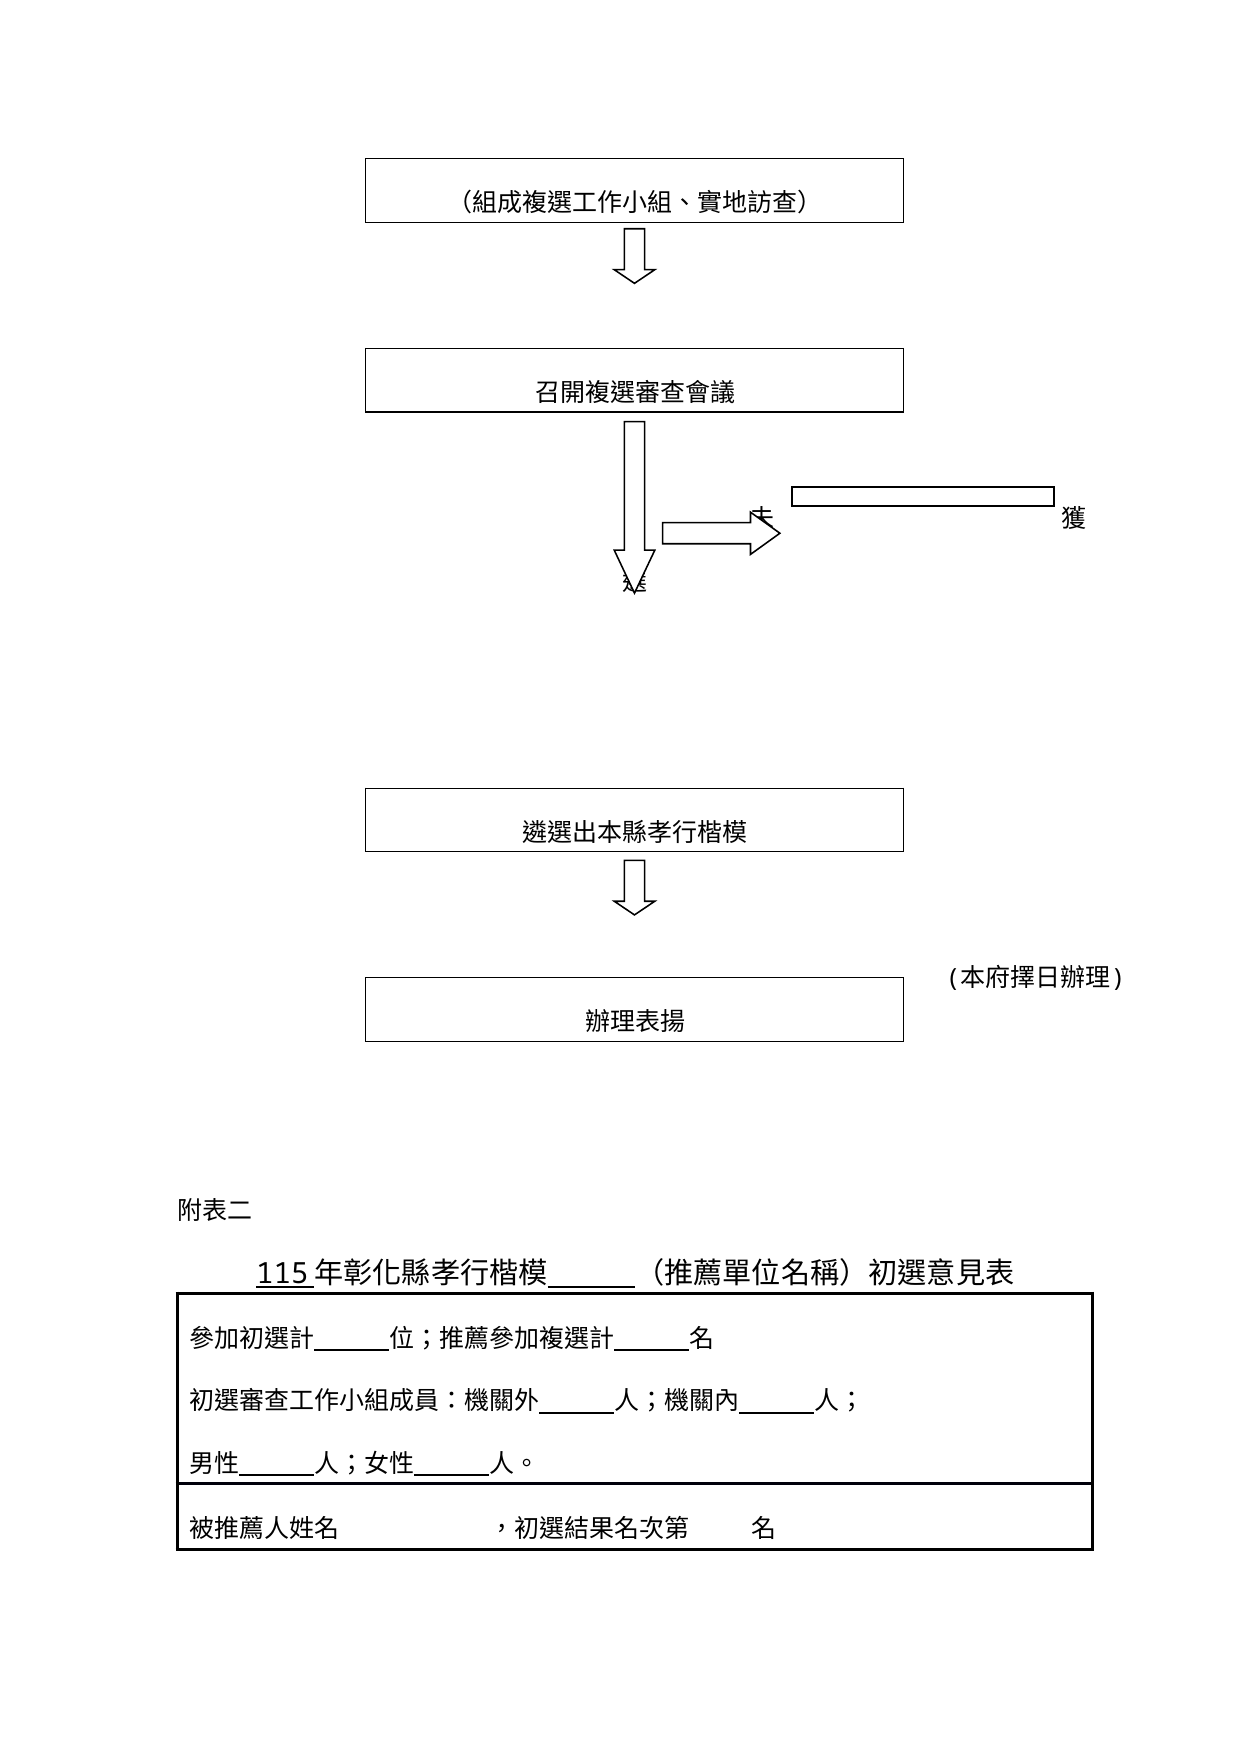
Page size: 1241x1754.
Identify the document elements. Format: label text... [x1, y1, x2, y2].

table_header 遴選出本縣孝行楷模 [366, 789, 903, 851]
text 115年彰化縣孝行楷模 （推薦單位名稱）初選意見表 [177, 1229, 1092, 1292]
table_header 召開複選審查會議 [366, 349, 903, 411]
text 未獲選 [177, 475, 1092, 600]
table_header 辦理表揚 [366, 978, 903, 1041]
table_header 參加初選計 位；推薦參加複選計 名 初選審查工作小組成員：機關外 人；機關內 人； 男性 人；女性 人。 [179, 1295, 1091, 1482]
table_cell 被推薦人姓名 ，初選結果名次第 名 [179, 1485, 1091, 1548]
text 附表二 [177, 1167, 1092, 1229]
text (本府擇日辦理) [945, 957, 1179, 993]
table_cell （組成複選工作小組、實地訪查） [366, 159, 903, 222]
